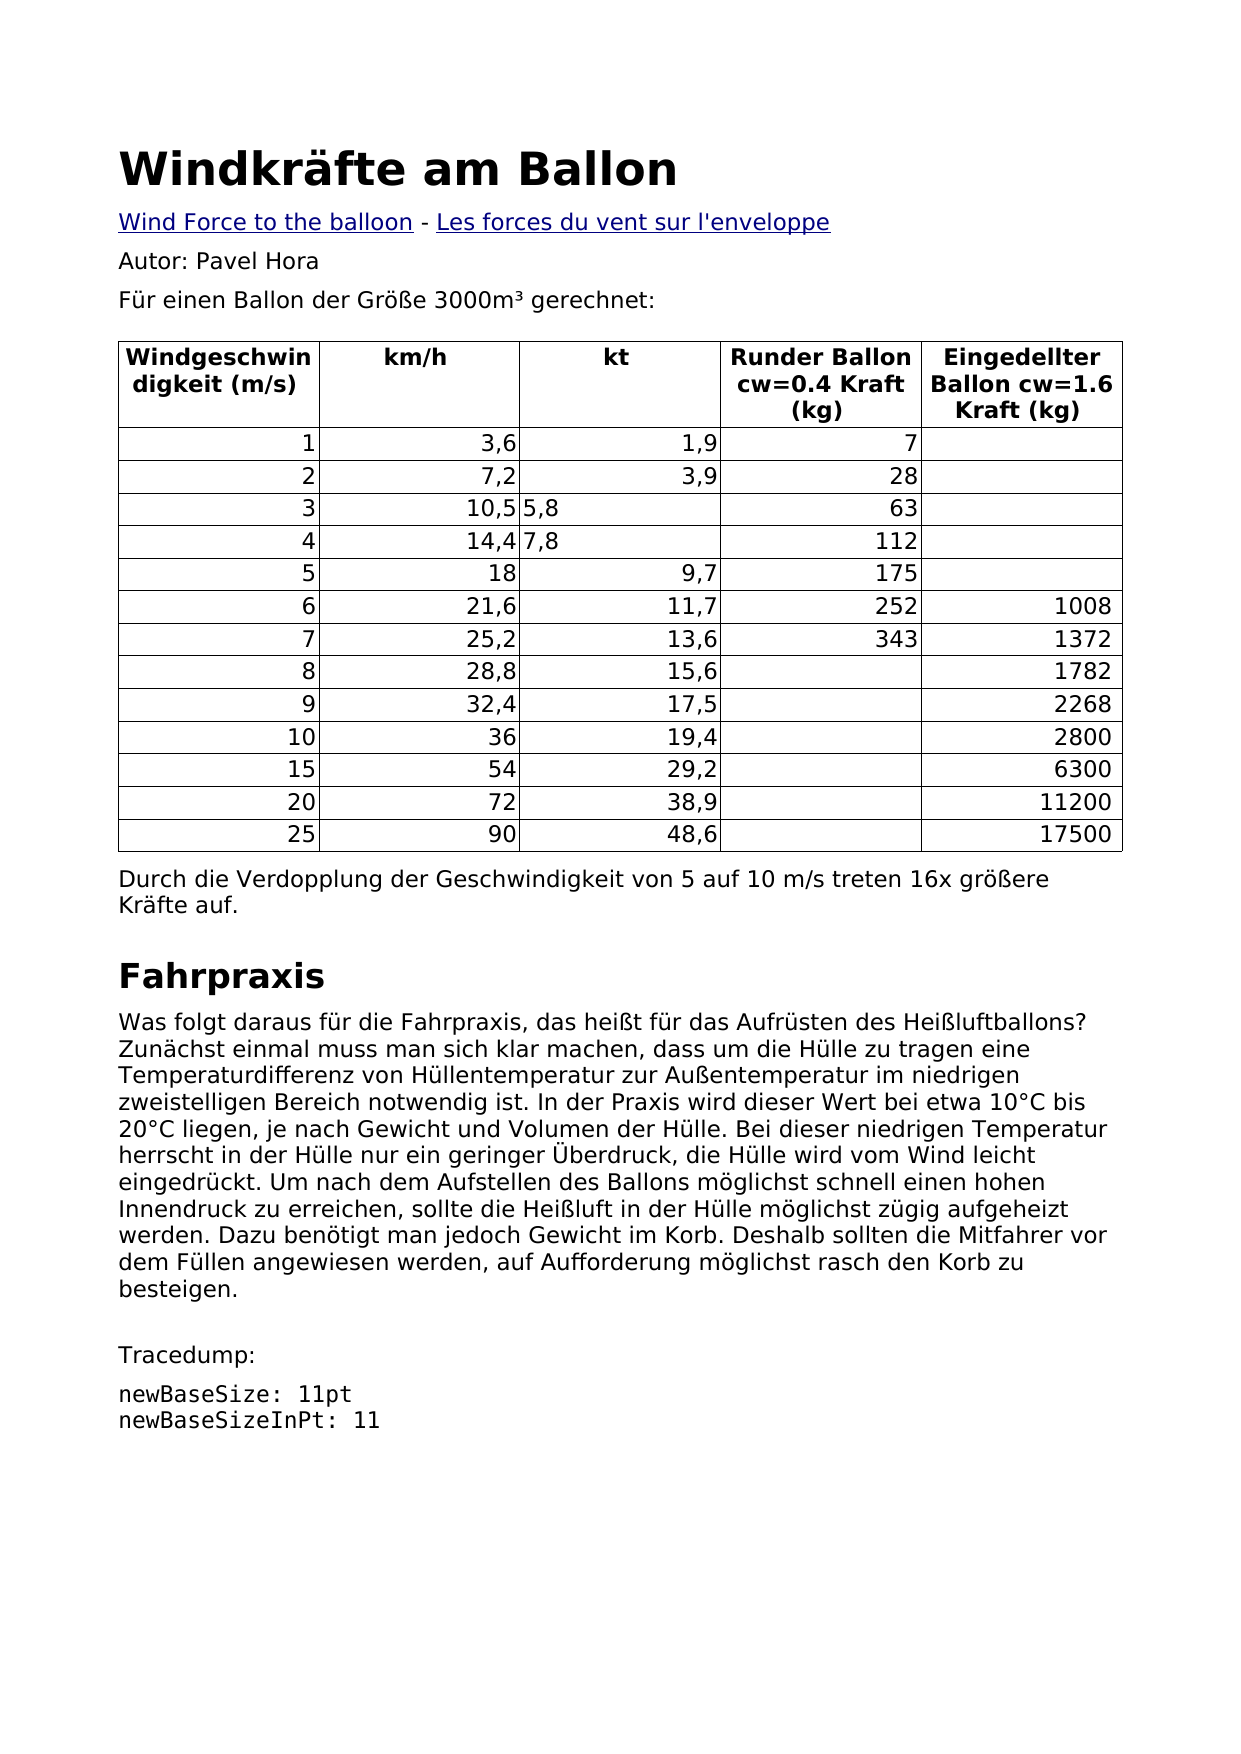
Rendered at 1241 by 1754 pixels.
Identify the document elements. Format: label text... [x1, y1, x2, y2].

table_cell 175 [721, 559, 921, 590]
table_cell 72 [320, 787, 519, 818]
text Autor: Pavel Hora [118, 248, 1122, 275]
table_cell 10 [119, 722, 319, 753]
table_cell 18 [320, 559, 519, 590]
table_cell 11,7 [520, 591, 720, 623]
table_cell 3,6 [320, 428, 519, 460]
table_cell 28,8 [320, 656, 519, 688]
table_cell 9 [119, 689, 319, 721]
table_cell [721, 656, 921, 688]
table_cell 28 [721, 461, 921, 492]
subtitle Windkräfte am Ballon [118, 143, 1122, 196]
table_cell 9,7 [520, 559, 720, 590]
text Was folgt daraus für die Fahrpraxis, das heißt für das Aufrüsten des Heißluftballons? Zunächst einmal muss man sich klar machen, dass um die Hülle zu tragen eine Temperaturdifferenz von Hüllentemperatur zur Außentemperatur im niedrigen zweistelligen Bereich notwendig ist. In der Praxis wird dieser Wert bei etwa 10°C bis 20°C liegen, je nach Gewicht und Volumen der Hülle. Bei dieser niedrigen Temperatur herrscht in der Hülle nur ein geringer Überdruck, die Hülle wird vom Wind leicht eingedrückt. Um nach dem Aufstellen des Ballons möglichst schnell einen hohen Innendruck zu erreichen, sollte die Heißluft in der Hülle möglichst zügig aufgeheizt werden. Dazu benötigt man jedoch Gewicht im Korb. Deshalb sollten die Mitfahrer vor dem Füllen angewiesen werden, auf Aufforderung möglichst rasch den Korb zu besteigen. [118, 1009, 1122, 1303]
table_cell [922, 494, 1122, 525]
table_cell [721, 820, 921, 851]
table_cell 20 [119, 787, 319, 818]
table_cell [721, 689, 921, 721]
table_cell [721, 754, 921, 786]
table_cell 17,5 [520, 689, 720, 721]
table_cell 252 [721, 591, 921, 623]
table_cell 1782 [922, 656, 1122, 688]
table_header Eingedellter Ballon cw=1.6 Kraft (kg) [922, 342, 1122, 427]
table_cell 8 [119, 656, 319, 688]
table_cell 1008 [922, 591, 1122, 623]
table_cell 5,8 [520, 494, 720, 525]
table_cell [922, 526, 1122, 558]
table_cell 10,5 [320, 494, 519, 525]
table_cell 11200 [922, 787, 1122, 818]
table_cell 38,9 [520, 787, 720, 818]
table_cell 2268 [922, 689, 1122, 721]
table_cell 15,6 [520, 656, 720, 688]
table_cell [922, 461, 1122, 492]
table_cell 54 [320, 754, 519, 786]
table_cell 13,6 [520, 624, 720, 655]
text Tracedump: [118, 1315, 1122, 1368]
table_cell 112 [721, 526, 921, 558]
table_cell [922, 559, 1122, 590]
table_cell 25,2 [320, 624, 519, 655]
subtitle Fahrpraxis [118, 957, 1122, 997]
table_cell 21,6 [320, 591, 519, 623]
table_cell 1 [119, 428, 319, 460]
table_cell 2 [119, 461, 319, 492]
text Durch die Verdopplung der Geschwindigkeit von 5 auf 10 m/s treten 16x größere Kräfte auf. [118, 866, 1122, 919]
table_cell 7 [119, 624, 319, 655]
table_cell 343 [721, 624, 921, 655]
table_cell 63 [721, 494, 921, 525]
table_cell 7,8 [520, 526, 720, 558]
text Für einen Ballon der Größe 3000m³ gerechnet: [118, 287, 1122, 314]
table_cell 6 [119, 591, 319, 623]
table_header Windgeschwindigkeit (m/s) [119, 342, 319, 427]
table_cell 7,2 [320, 461, 519, 492]
table_cell 29,2 [520, 754, 720, 786]
table_cell 17500 [922, 820, 1122, 851]
table_cell 2800 [922, 722, 1122, 753]
text Wind Force to the balloon - Les forces du vent sur l'enveloppe [118, 209, 1122, 236]
table_cell 1,9 [520, 428, 720, 460]
table_cell 4 [119, 526, 319, 558]
table_cell 7 [721, 428, 921, 460]
table_cell 3,9 [520, 461, 720, 492]
table_cell 19,4 [520, 722, 720, 753]
table_cell 90 [320, 820, 519, 851]
table_cell [721, 722, 921, 753]
table_cell 6300 [922, 754, 1122, 786]
table_cell 5 [119, 559, 319, 590]
table_header km/h [320, 342, 519, 427]
table_header kt [520, 342, 720, 427]
table_header Runder Ballon cw=0.4 Kraft (kg) [721, 342, 921, 427]
table_cell 32,4 [320, 689, 519, 721]
table_cell 36 [320, 722, 519, 753]
table_cell 3 [119, 494, 319, 525]
table_cell 25 [119, 820, 319, 851]
table_cell [922, 428, 1122, 460]
table_cell 14,4 [320, 526, 519, 558]
table_cell 1372 [922, 624, 1122, 655]
table_cell [721, 787, 921, 818]
text newBaseSize: 11pt newBaseSizeInPt: 11 [118, 1381, 1122, 1434]
table_cell 15 [119, 754, 319, 786]
table_cell 48,6 [520, 820, 720, 851]
